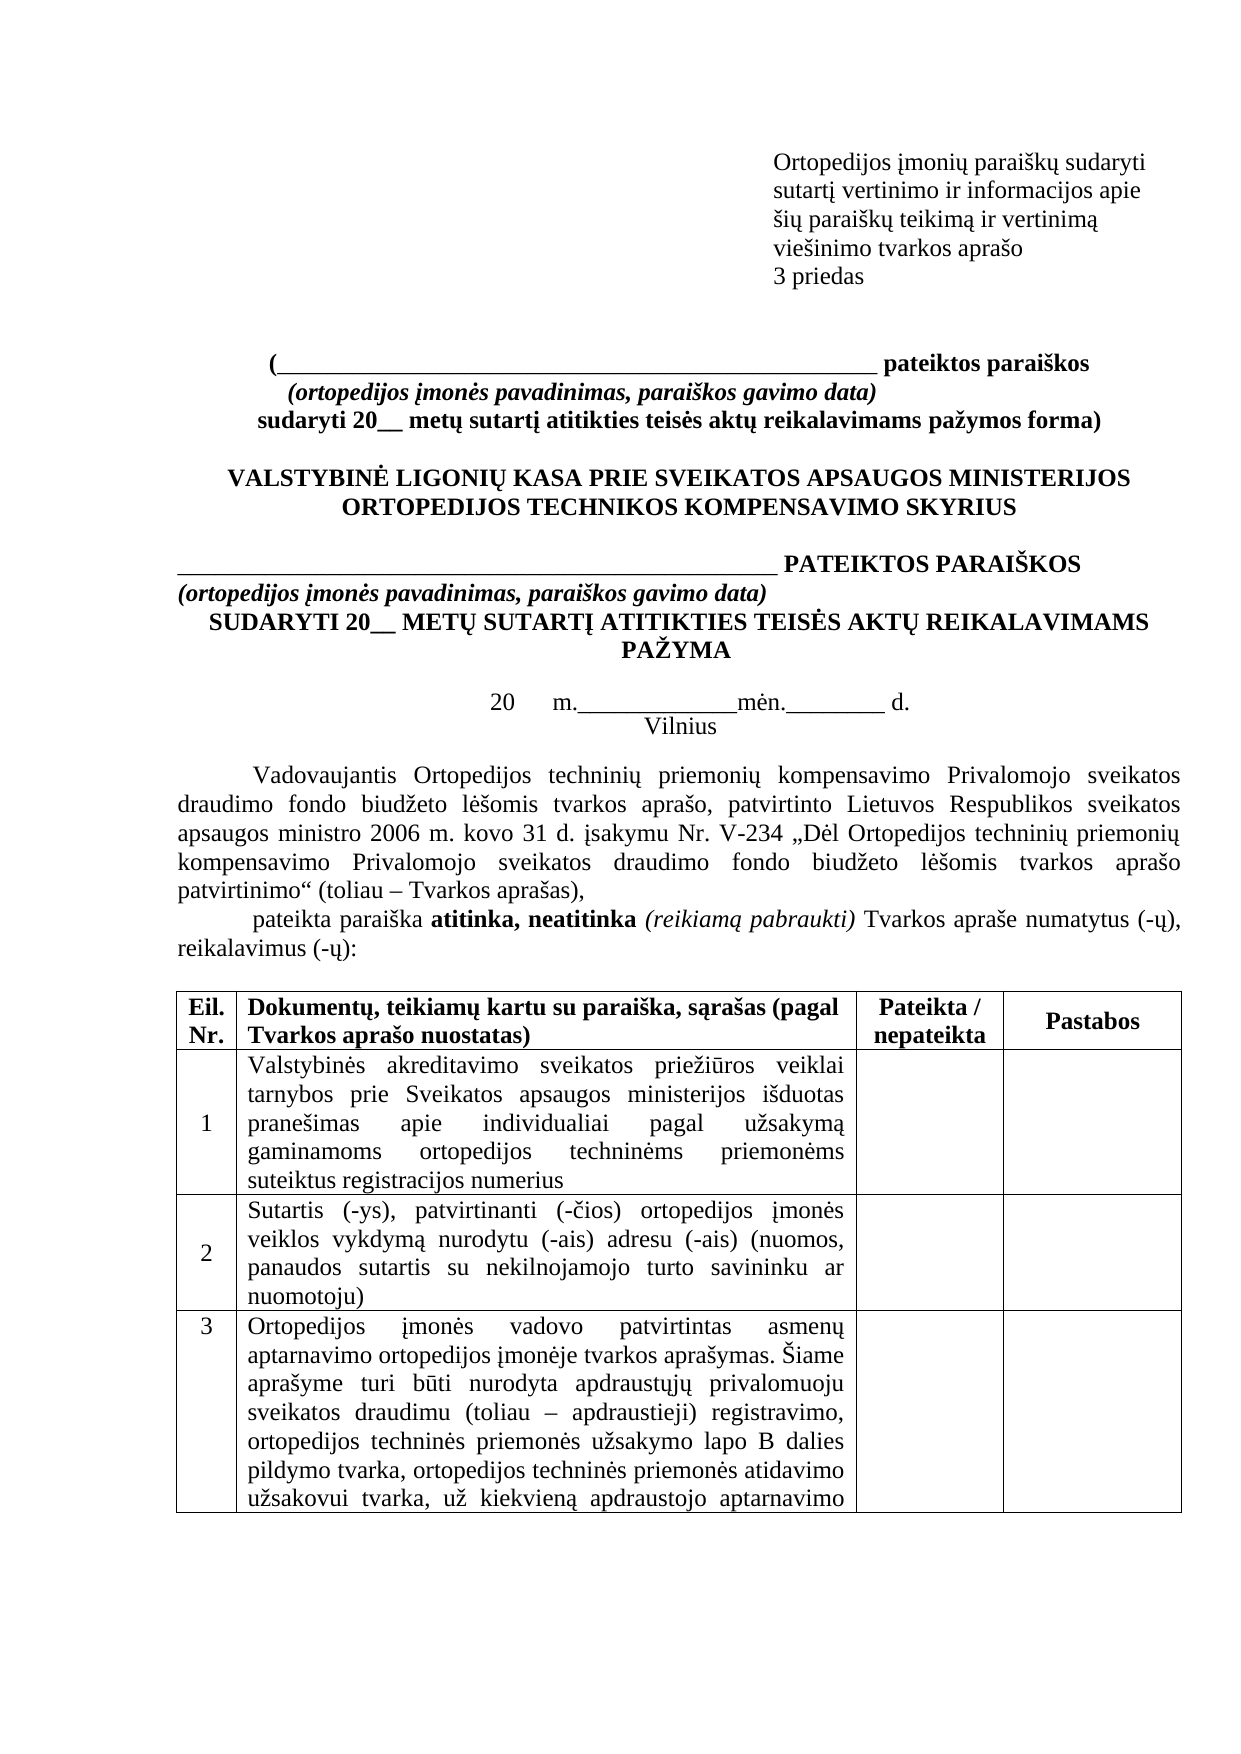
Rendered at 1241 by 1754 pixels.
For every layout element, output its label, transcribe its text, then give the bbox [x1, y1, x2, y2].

text Vadovaujantis Ortopedijos techninių priemonių kompensavimo Privalomojo sveikatos draudimo fondo biudžeto lėšomis tvarkos aprašo, patvirtinto Lietuvos Respublikos sveikatos apsaugos ministro 2006 m. kovo 31 d. įsakymu Nr. V-234 „Dėl Ortopedijos techninių priemonių kompensavimo Privalomojo sveikatos draudimo fondo biudžeto lėšomis tvarkos aprašo patvirtinimo“ (toliau – Tvarkos aprašas), [177, 761, 1181, 904]
text 20 m. mėn. d. [490, 693, 1181, 715]
table_cell 3 [177, 1311, 236, 1512]
table_cell [1004, 1050, 1181, 1194]
table_cell 2 [177, 1195, 236, 1310]
text viešinimo tvarkos aprašo [773, 233, 1179, 262]
table_header Dokumentų, teikiamų kartu su paraiška, sąrašas (pagal Tvarkos aprašo nuostatas) [237, 992, 856, 1049]
text ________________________________________________ PATEIKTOS PARAIŠKOS [177, 549, 1181, 578]
text (________________________________________________ pateiktos paraiškos [177, 348, 1181, 377]
text šių paraiškų teikimą ir vertinimą [773, 205, 1152, 233]
table_cell [857, 1050, 1003, 1194]
table_cell Sutartis (-ys), patvirtinanti (-čios) ortopedijos įmonės veiklos vykdymą nurodytu (-ais) adresu (-ais) (nuomos, panaudos sutartis su nekilnojamojo turto savininku ar nuomotoju) [237, 1195, 856, 1310]
text SUDARYTI 20__ METŲ SUTARTĮ ATITIKTIES TEISĖS AKTŲ REIKALAVIMAMS PAŽYMA [177, 607, 1181, 664]
text ORTOPEDIJOS TECHNIKOS KOMPENSAVIMO SKYRIUS [177, 492, 1181, 520]
table_cell [1004, 1311, 1181, 1512]
table_header Pateikta / nepateikta [857, 992, 1003, 1049]
table_cell [857, 1311, 1003, 1512]
table_cell Ortopedijos įmonės vadovo patvirtintas asmenų aptarnavimo ortopedijos įmonėje tvarkos aprašymas. Šiame aprašyme turi būti nurodyta apdraustųjų privalomuoju sveikatos draudimu (toliau – apdraustieji) registravimo, ortopedijos techninės priemonės užsakymo lapo B dalies pildymo tvarka, ortopedijos techninės priemonės atidavimo užsakovui tvarka, už kiekvieną apdraustojo aptarnavimo [237, 1311, 856, 1512]
text Ortopedijos įmonių paraiškų sudaryti [773, 148, 1152, 176]
table_cell [857, 1195, 1003, 1310]
table_cell [1004, 1195, 1181, 1310]
text (ortopedijos įmonės pavadinimas, paraiškos gavimo data) [177, 377, 1181, 405]
table_header Eil. Nr. [177, 992, 236, 1049]
text 3 priedas [773, 262, 1179, 290]
text Vilnius [179, 717, 1181, 739]
text (ortopedijos įmonės pavadinimas, paraiškos gavimo data) [177, 578, 1181, 607]
table_cell 1 [177, 1050, 236, 1194]
table_cell Valstybinės akreditavimo sveikatos priežiūros veiklai tarnybos prie Sveikatos apsaugos ministerijos išduotas pranešimas apie individualiai pagal užsakymą gaminamoms ortopedijos techninėms priemonėms suteiktus registracijos numerius [237, 1050, 856, 1194]
text pateikta paraiška atitinka, neatitinka (reikiamą pabraukti) Tvarkos apraše numatytus (-ų), reikalavimus (-ų): [177, 904, 1181, 962]
text sudaryti 20__ metų sutartį atitikties teisės aktų reikalavimams pažymos forma) [177, 405, 1181, 434]
text VALSTYBINĖ LIGONIŲ KASA PRIE SVEIKATOS APSAUGOS MINISTERIJOS [177, 463, 1181, 492]
text sutartį vertinimo ir informacijos apie [773, 176, 1152, 205]
table_header Pastabos [1004, 992, 1181, 1049]
